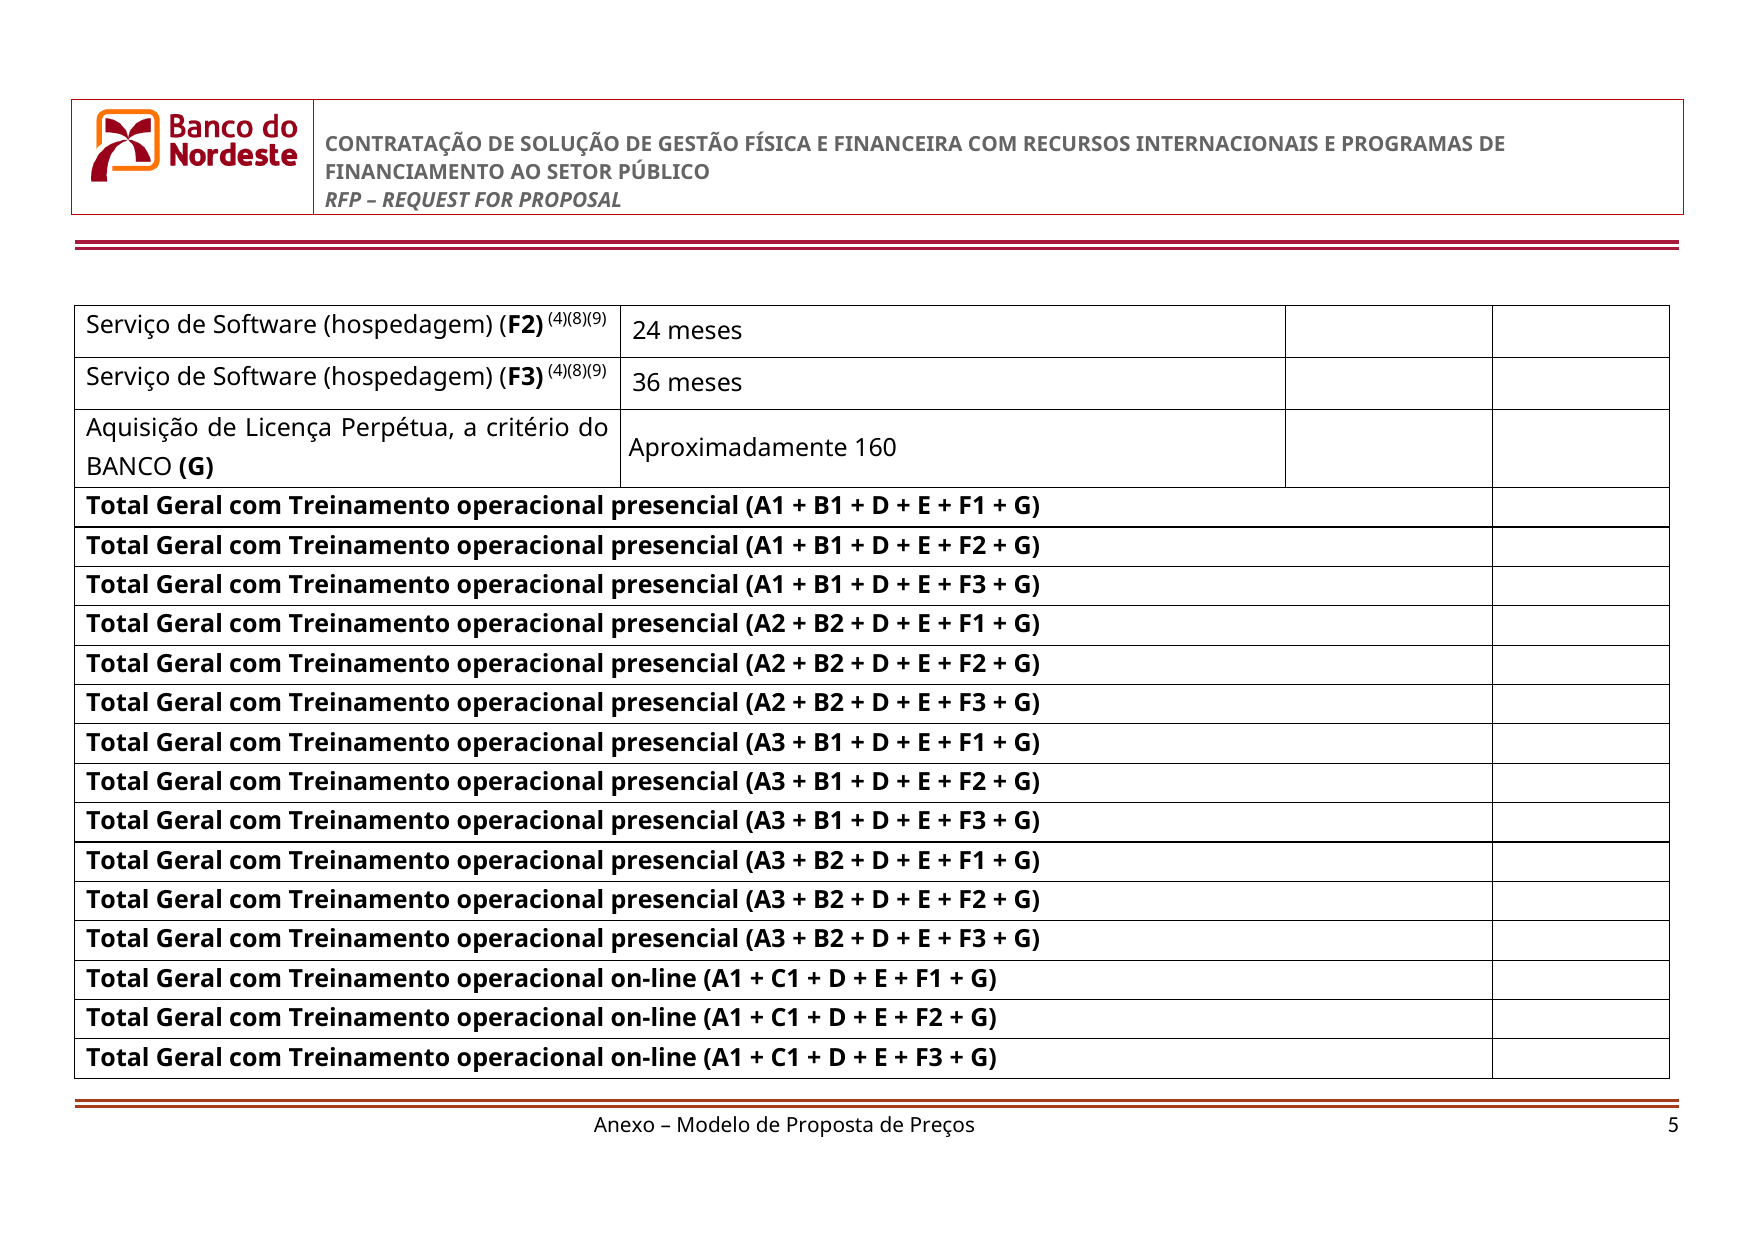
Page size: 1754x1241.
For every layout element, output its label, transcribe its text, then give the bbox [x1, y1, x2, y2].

table_cell [1493, 410, 1669, 487]
table_cell 24 meses [621, 306, 1285, 357]
table_cell [1493, 1039, 1669, 1078]
table_cell Total Geral com Treinamento operacional presencial (A2 + B2 + D + E + F1 + G) [75, 606, 1492, 644]
table_cell [1493, 306, 1669, 357]
table_cell Total Geral com Treinamento operacional presencial (A2 + B2 + D + E + F2 + G) [75, 646, 1492, 684]
table_cell [1493, 724, 1669, 763]
table_cell 36 meses [621, 358, 1285, 409]
table_cell [1286, 358, 1492, 409]
table_cell Total Geral com Treinamento operacional presencial (A3 + B2 + D + E + F2 + G) [75, 882, 1492, 920]
table_cell Total Geral com Treinamento operacional presencial (A3 + B1 + D + E + F1 + G) [75, 724, 1492, 763]
table_cell [1493, 764, 1669, 802]
table_cell Total Geral com Treinamento operacional presencial (A1 + B1 + D + E + F2 + G) [75, 528, 1492, 566]
table_cell [1493, 606, 1669, 644]
table_cell [1286, 410, 1492, 487]
table_cell [1493, 882, 1669, 920]
table_cell Aproximadamente 160 [621, 410, 1285, 487]
table_cell [1493, 1000, 1669, 1038]
table_cell [1493, 961, 1669, 999]
table_cell [1493, 685, 1669, 723]
table_cell Aquisição de Licença Perpétua, a critério do BANCO (G) [75, 410, 620, 487]
table_cell Total Geral com Treinamento operacional on-line (A1 + C1 + D + E + F1 + G) [75, 961, 1492, 999]
table_cell [1493, 358, 1669, 409]
table_cell [1493, 921, 1669, 959]
table_cell [1286, 306, 1492, 357]
table_cell Serviço de Software (hospedagem) (F3) (4)(8)(9) [75, 358, 620, 409]
table_cell [1493, 488, 1669, 526]
table_cell [1493, 646, 1669, 684]
table_cell Total Geral com Treinamento operacional presencial (A3 + B1 + D + E + F3 + G) [75, 803, 1492, 841]
table_cell Total Geral com Treinamento operacional presencial (A3 + B2 + D + E + F1 + G) [75, 843, 1492, 881]
table_cell [1493, 803, 1669, 841]
table_cell Total Geral com Treinamento operacional on-line (A1 + C1 + D + E + F2 + G) [75, 1000, 1492, 1038]
table_cell Total Geral com Treinamento operacional on-line (A1 + C1 + D + E + F3 + G) [75, 1039, 1492, 1078]
table_cell Total Geral com Treinamento operacional presencial (A1 + B1 + D + E + F1 + G) [75, 488, 1492, 526]
table_cell Serviço de Software (hospedagem) (F2) (4)(8)(9) [75, 306, 620, 357]
table_cell Total Geral com Treinamento operacional presencial (A1 + B1 + D + E + F3 + G) [75, 567, 1492, 605]
table_cell [1493, 528, 1669, 566]
table_cell [1493, 843, 1669, 881]
table_cell [1493, 567, 1669, 605]
table_cell Total Geral com Treinamento operacional presencial (A3 + B1 + D + E + F2 + G) [75, 764, 1492, 802]
table_cell Total Geral com Treinamento operacional presencial (A3 + B2 + D + E + F3 + G) [75, 921, 1492, 959]
table_cell Total Geral com Treinamento operacional presencial (A2 + B2 + D + E + F3 + G) [75, 685, 1492, 723]
